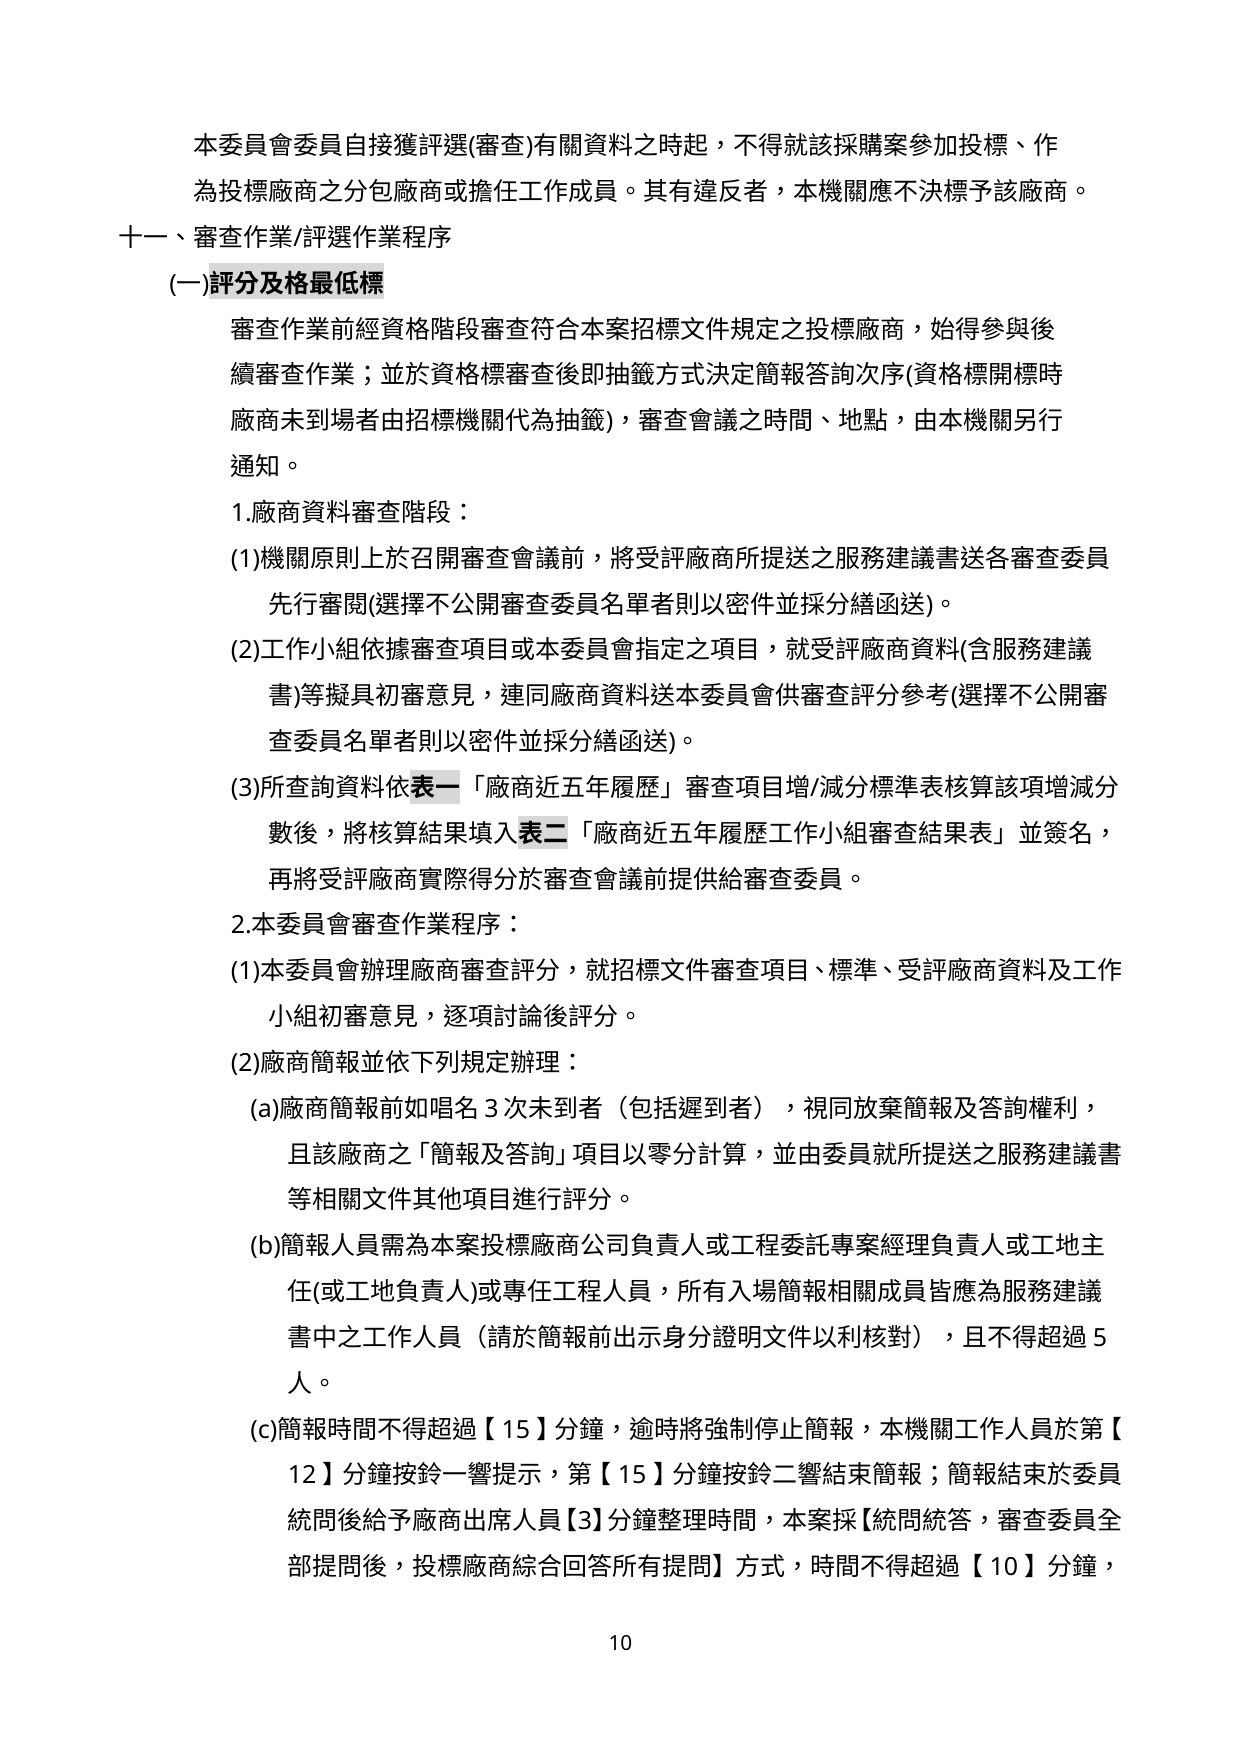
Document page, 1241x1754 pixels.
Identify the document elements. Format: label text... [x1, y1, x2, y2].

text 1.廠商資料審查階段： [231, 485, 1122, 531]
text (1)本委員會辦理廠商審查評分，就招標文件審查項目、標準、受評廠商資料及工作小組初審意見，逐項討論後評分。 [231, 943, 1122, 1035]
text (c)簡報時間不得超過【 15 】分鐘，逾時將強制停止簡報，本機關工作人員於第【 12 】分鐘按鈴一響提示，第【 15 】分鐘按鈴二響結束簡報；簡報結束於委員統問後給予廠商出席人員【3】分鐘整理時間，本案採【統問統答，審查委員全部提問後，投標廠商綜合回答所有提問】方式，時間不得超過【 10 】分鐘， [250, 1401, 1122, 1585]
text 通知。 [231, 439, 1122, 485]
text (2)廠商簡報並依下列規定辦理： [231, 1035, 1122, 1081]
text 廠商未到場者由招標機關代為抽籤)，審查會議之時間、地點，由本機關另行 [231, 393, 1122, 439]
text 2.本委員會審查作業程序： [231, 897, 1122, 943]
text (一)評分及格最低標 [169, 256, 1122, 301]
text (a)廠商簡報前如唱名3次未到者（包括遲到者），視同放棄簡報及答詢權利，且該廠商之「簡報及答詢」項目以零分計算，並由委員就所提送之服務建議書等相關文件其他項目進行評分。 [250, 1081, 1122, 1218]
text (3)所查詢資料依表一「廠商近五年履歷」審查項目增/減分標準表核算該項增減分數後，將核算結果填入表二「廠商近五年履歷工作小組審查結果表」並簽名，再將受評廠商實際得分於審查會議前提供給審查委員。 [231, 760, 1122, 897]
text 本委員會委員自接獲評選(審查)有關資料之時起，不得就該採購案參加投標、作 [118, 118, 1122, 164]
text (b)簡報人員需為本案投標廠商公司負責人或工程委託專案經理負責人或工地主任(或工地負責人)或專任工程人員，所有入場簡報相關成員皆應為服務建議書中之工作人員（請於簡報前出示身分證明文件以利核對），且不得超過5人。 [250, 1218, 1122, 1401]
text (1)機關原則上於召開審查會議前，將受評廠商所提送之服務建議書送各審查委員先行審閱(選擇不公開審查委員名單者則以密件並採分繕函送)。 [231, 531, 1122, 622]
text 審查作業前經資格階段審查符合本案招標文件規定之投標廠商，始得參與後 [231, 301, 1122, 347]
text 為投標廠商之分包廠商或擔任工作成員。其有違反者，本機關應不決標予該廠商。 [118, 164, 1122, 210]
list 審查作業/評選作業程序 [118, 210, 1122, 256]
text 續審查作業；並於資格標審查後即抽籤方式決定簡報答詢次序(資格標開標時 [231, 347, 1122, 393]
text (2)工作小組依據審查項目或本委員會指定之項目，就受評廠商資料(含服務建議書)等擬具初審意見，連同廠商資料送本委員會供審查評分參考(選擇不公開審查委員名單者則以密件並採分繕函送)。 [231, 622, 1122, 760]
